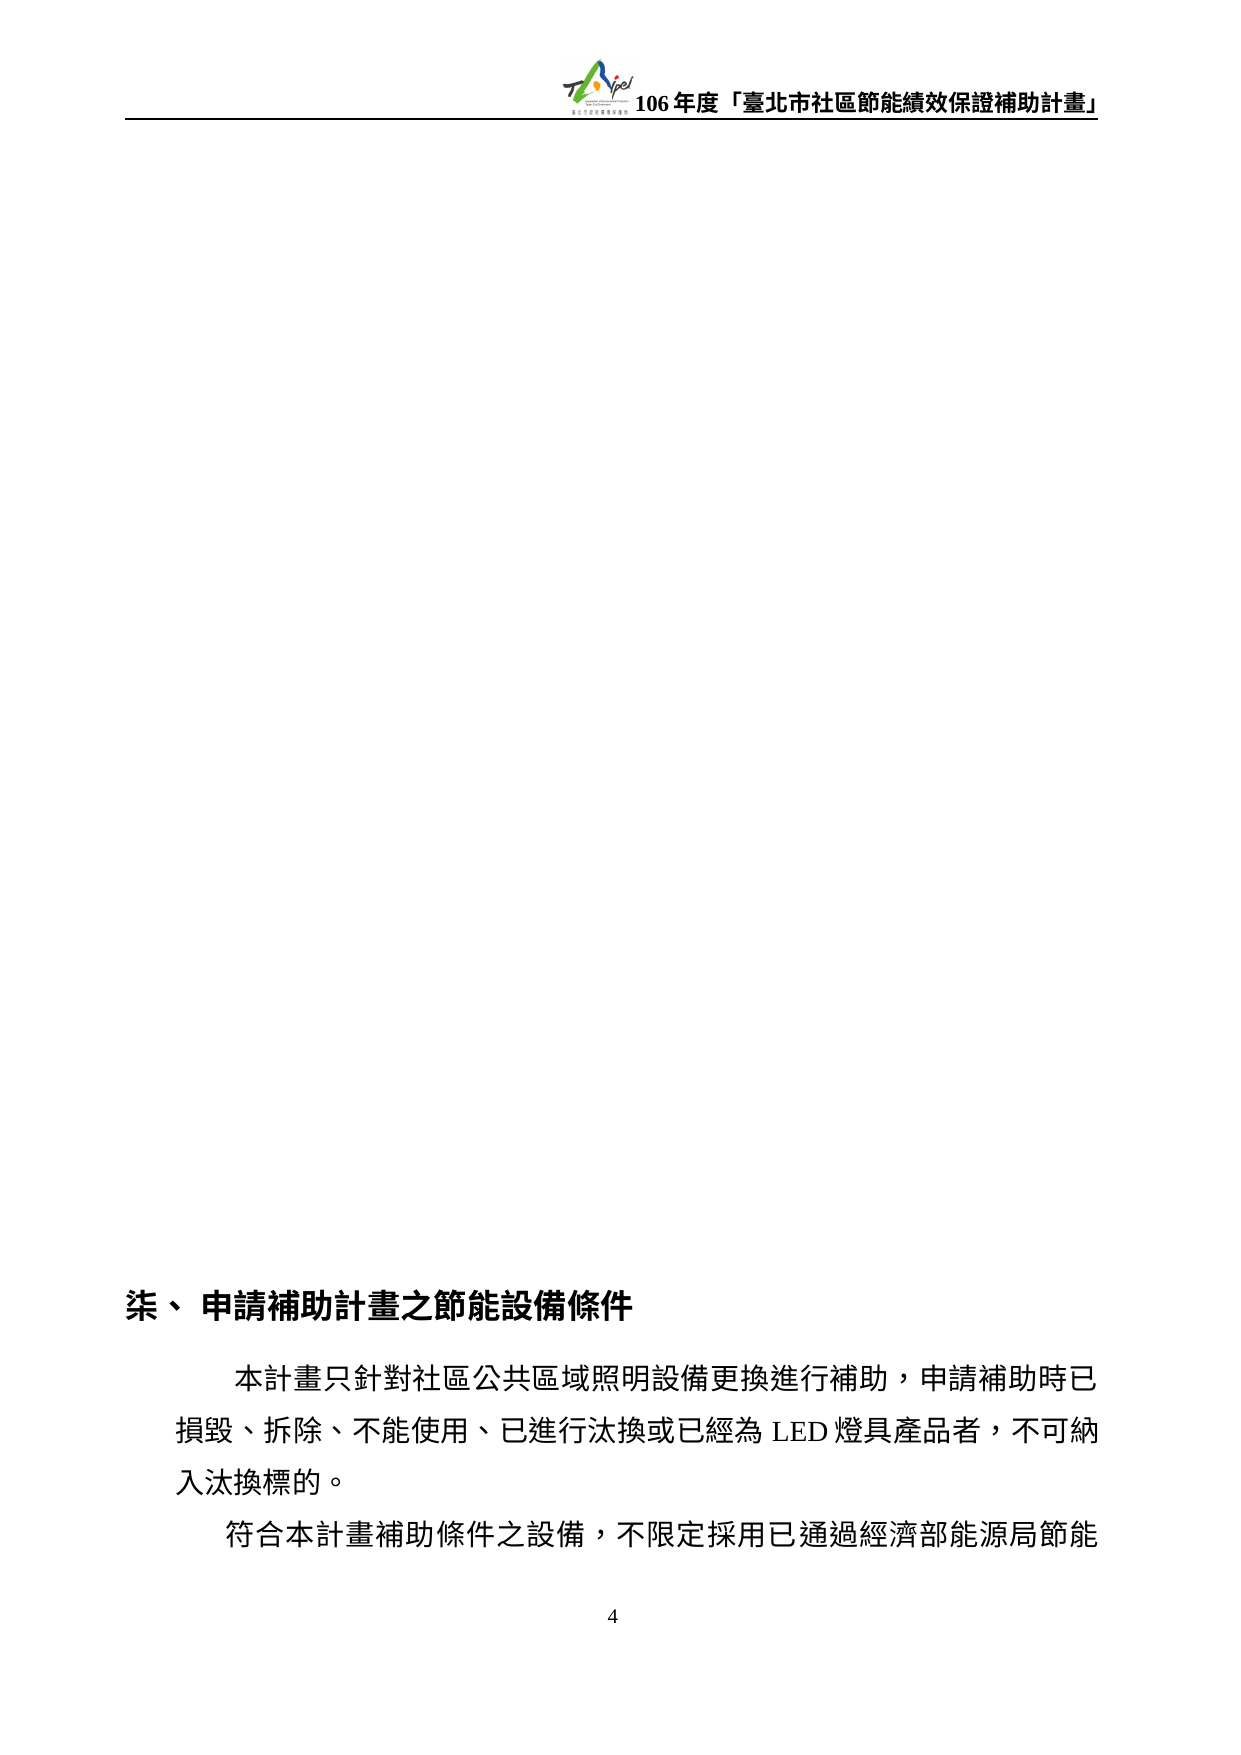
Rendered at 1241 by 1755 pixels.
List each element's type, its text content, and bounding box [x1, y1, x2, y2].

text 本計畫只針對社區公共區域照明設備更換進行補助，申請補助時已損毀、拆除、不能使用、已進行汰換或已經為LED燈具產品者，不可納入汰換標的。 [175, 1348, 1100, 1504]
text 符合本計畫補助條件之設備，不限定採用已通過經濟部能源局節能標章認證之LED燈具產品，但須具經濟部標準檢驗局商品驗證登錄證書，或符合 CNS相關標準之測試報告。 [175, 1504, 1100, 1556]
list 申請補助計畫之節能設備條件 [125, 1279, 1100, 1329]
